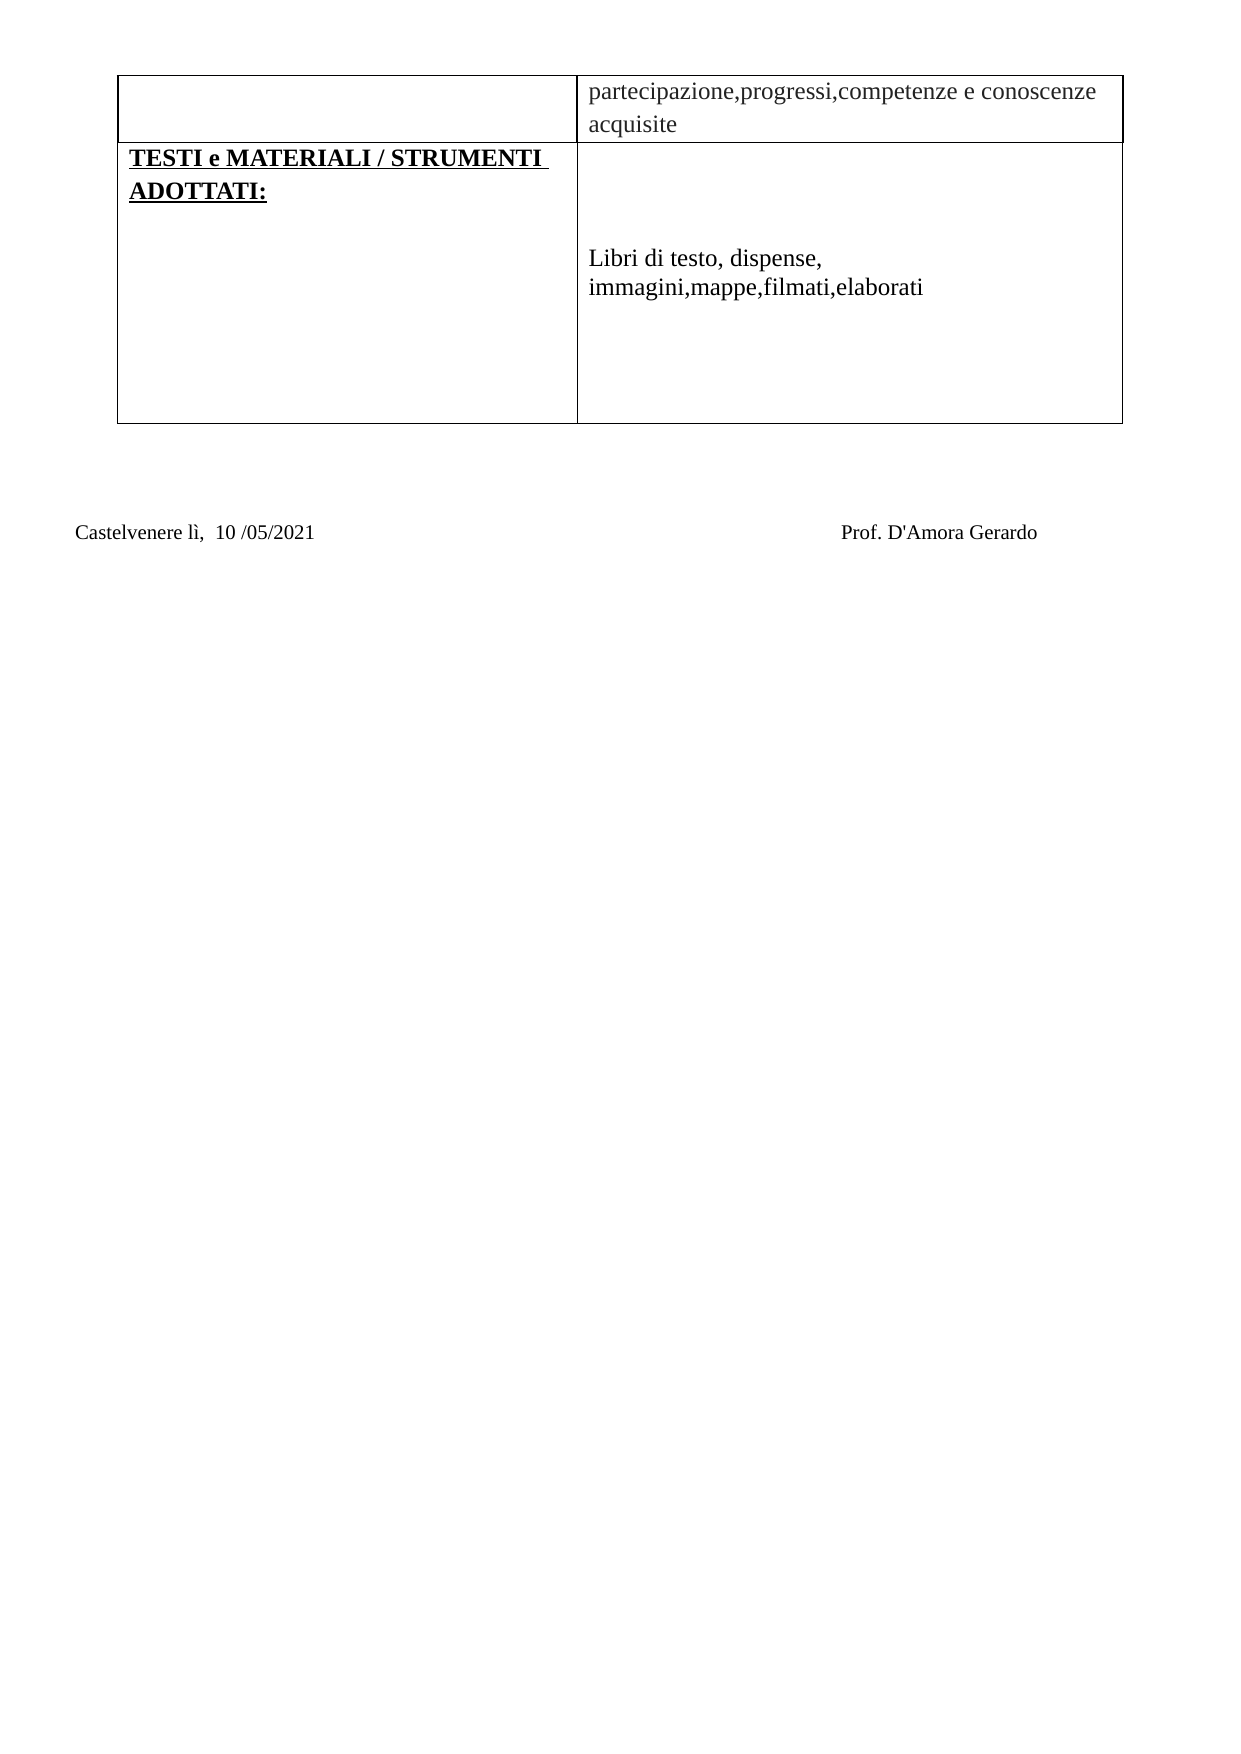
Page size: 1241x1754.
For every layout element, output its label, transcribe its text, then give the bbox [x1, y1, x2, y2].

table_cell CRITERI DI VALUTAZIONE: [119, 76, 576, 142]
table_cell TESTI e MATERIALI / STRUMENTI ADOTTATI: [118, 143, 577, 422]
table_cell Comportamento, frequenza, impegno, partecipazione,progressi,competenze e conoscenze acquisite [578, 76, 1122, 142]
text Castelvenere lì, 10 /05/2021 Prof. D'Amora Gerardo [75, 520, 1165, 544]
table_cell Libri di testo, dispense, immagini,mappe,filmati,elaborati [578, 143, 1122, 422]
